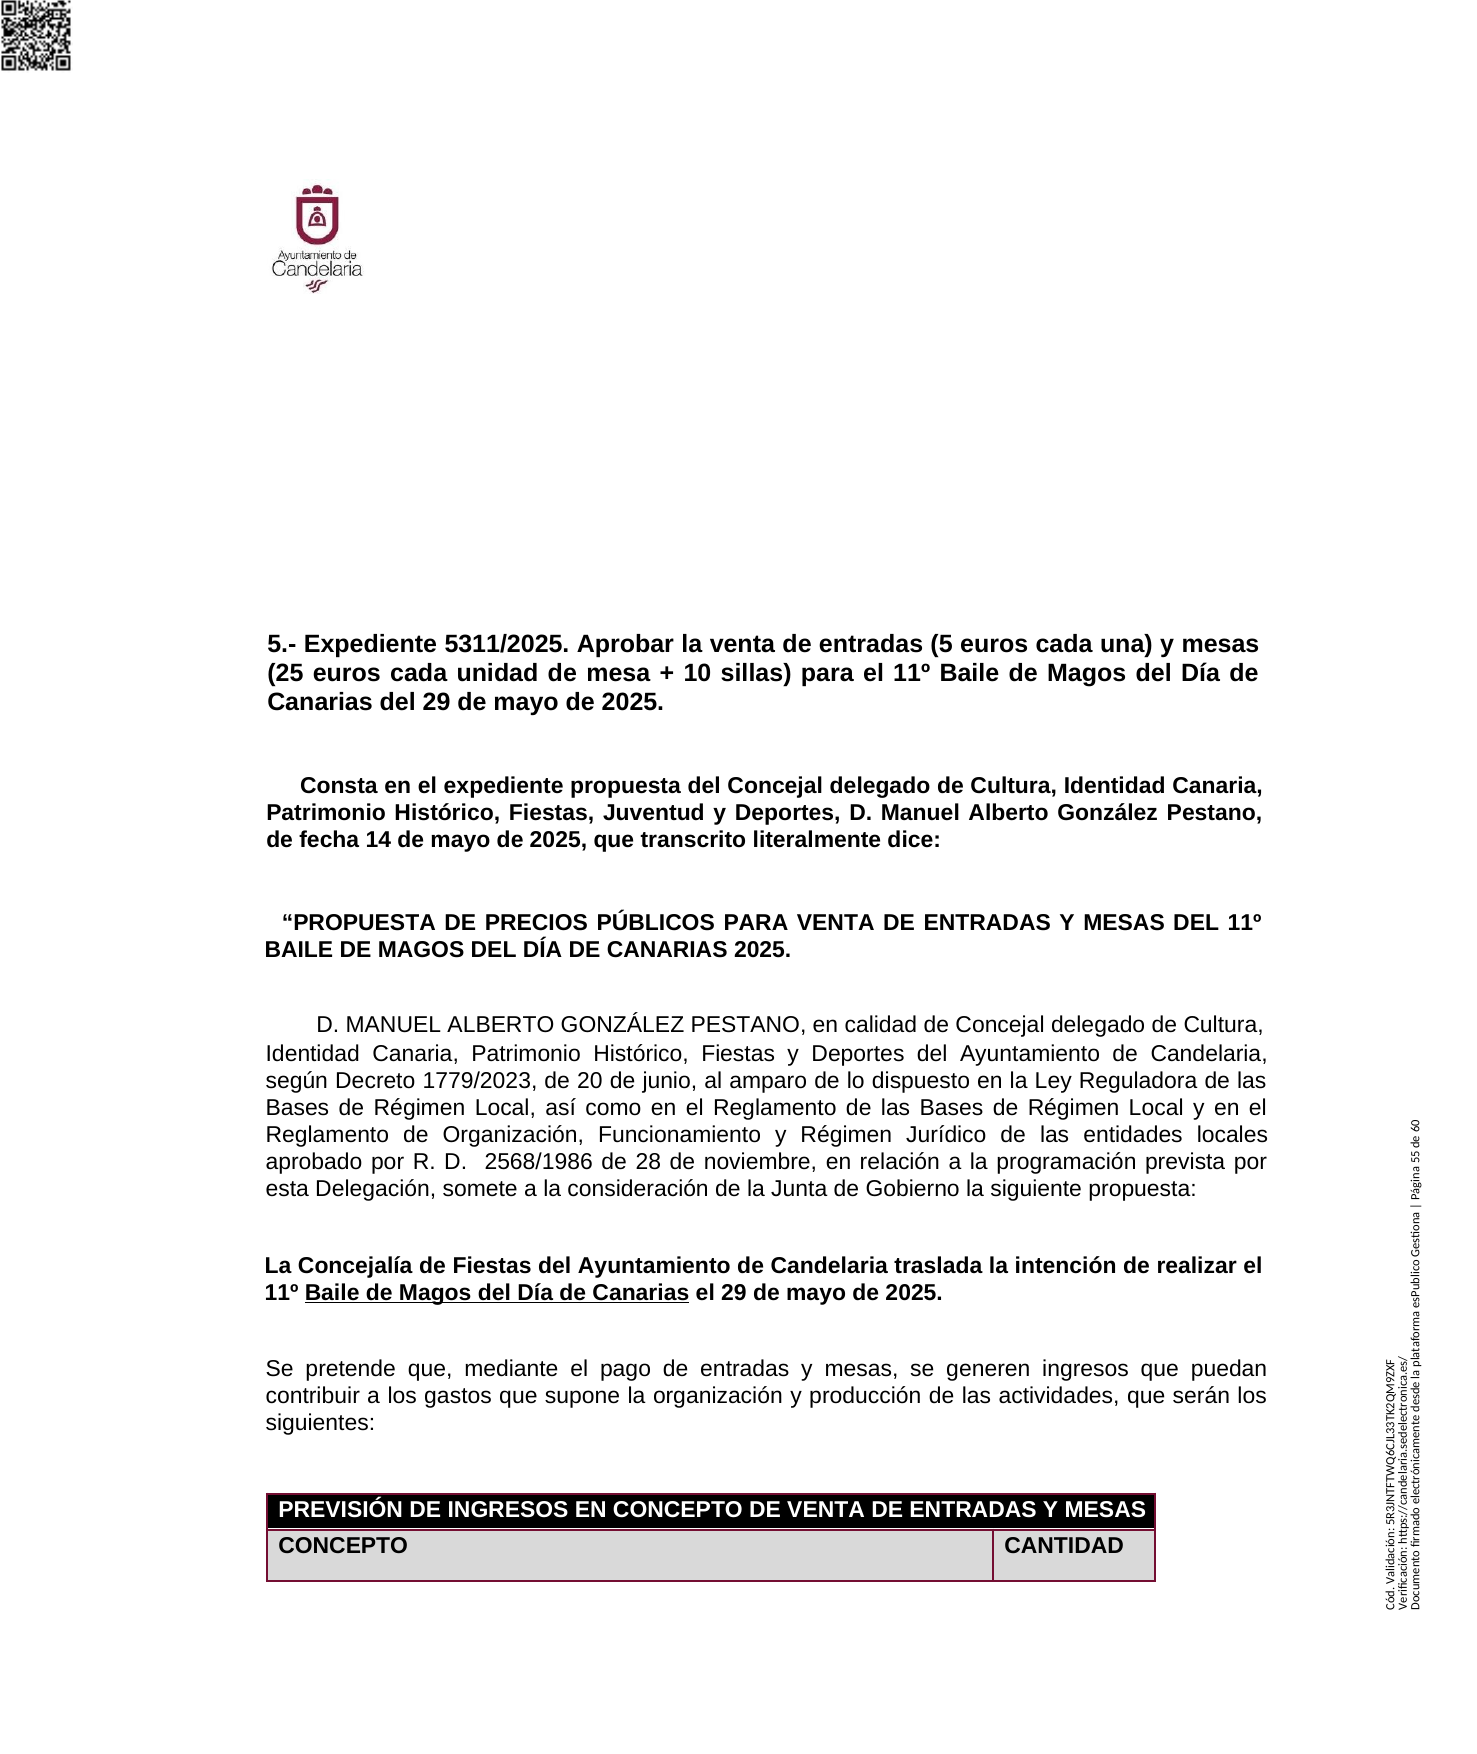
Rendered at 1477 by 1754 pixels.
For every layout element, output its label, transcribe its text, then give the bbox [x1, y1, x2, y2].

text Se pretende que, mediante el pago de entradas y mesas, se generen ingresos que puedan contribuir a los gastos que supone la organización y producción de las actividades, que serán los siguientes: [265, 1354, 1268, 1435]
table_header PREVISIÓN DE INGRESOS EN CONCEPTO DE VENTA DE ENTRADAS Y MESAS [268, 1495, 1154, 1528]
table_cell CANTIDAD [994, 1531, 1154, 1580]
text “PROPUESTA DE PRECIOS PÚBLICOS PARA VENTA DE ENTRADAS Y MESAS DEL 11º BAILE DE MAGOS DEL DÍA DE CANARIAS 2025. [264, 909, 1263, 963]
text Identidad Canaria, Patrimonio Histórico, Fiestas y Deportes del Ayuntamiento de Candelaria, según Decreto 1779/2023, de 20 de junio, al amparo de lo dispuesto en la Ley Reguladora de las Bases de Régimen Local, así como en el Reglamento de las Bases de Régimen Local y en el Reglamento de Organización, Funcionamiento y Régimen Jurídico de las entidades locales aprobado por R. D. 2568/1986 de 28 de noviembre, en relación a la programación prevista por esta Delegación, somete a la consideración de la Junta de Gobierno la siguiente propuesta: [265, 1039, 1268, 1201]
table_cell CONCEPTO [268, 1531, 992, 1580]
text 5.- Expediente 5311/2025. Aprobar la venta de entradas (5 euros cada una) y mesas (25 euros cada unidad de mesa + 10 sillas) para el 11º Baile de Magos del Día de Canarias del 29 de mayo de 2025. [267, 629, 1262, 716]
text D. MANUEL ALBERTO GONZÁLEZ PESTANO, en calidad de Concejal delegado de Cultura, [251, 1011, 1270, 1038]
text La Concejalía de Fiestas del Ayuntamiento de Candelaria traslada la intención de realizar el 11º Baile de Magos del Día de Canarias el 29 de mayo de 2025. [264, 1252, 1263, 1306]
text Consta en el expediente propuesta del Concejal delegado de Cultura, Identidad Canaria, Patrimonio Histórico, Fiestas, Juventud y Deportes, D. Manuel Alberto González Pestano, de fecha 14 de mayo de 2025, que transcrito literalmente dice: [266, 772, 1263, 852]
